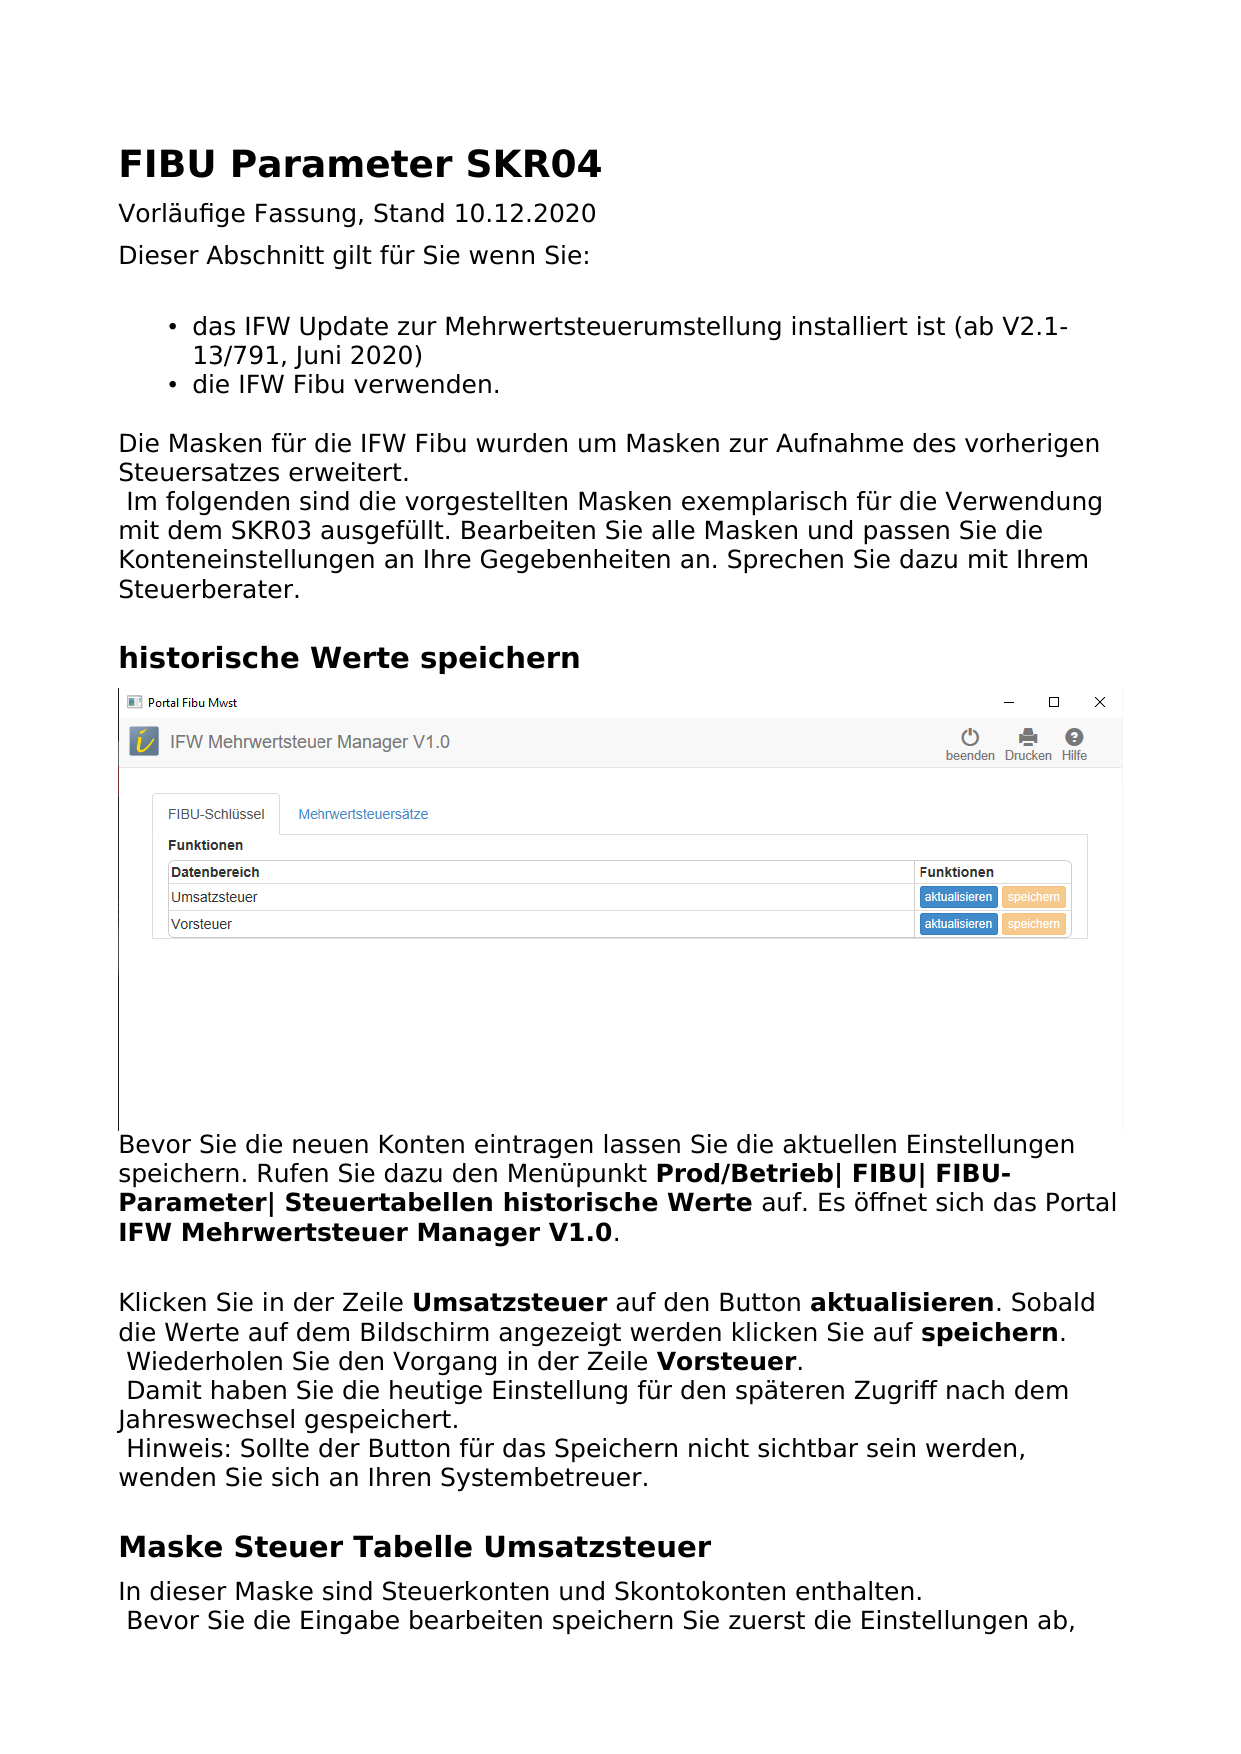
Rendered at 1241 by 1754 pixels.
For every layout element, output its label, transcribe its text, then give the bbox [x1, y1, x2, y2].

list die IFW Fibu verwenden. [177, 370, 1122, 399]
list das IFW Update zur Mehrwertsteuerumstellung installiert ist (ab V2.1-13/791, Juni 2020) [177, 312, 1122, 370]
text Klicken Sie in der Zeile Umsatzsteuer auf den Button aktualisieren. Sobald die Werte auf dem Bildschirm angezeigt werden klicken Sie auf speichern. Wiederholen Sie den Vorgang in der Zeile Vorsteuer. Damit haben Sie die heutige Einstellung für den späteren Zugriff nach dem Jahreswechsel gespeichert. Hinweis: Sollte der Button für das Speichern nicht sichtbar sein werden, wenden Sie sich an Ihren Systembetreuer. [118, 1289, 1122, 1493]
text Vorläufige Fassung, Stand 10.12.2020 [118, 199, 1122, 228]
text Die Masken für die IFW Fibu wurden um Masken zur Aufnahme des vorherigen Steuersatzes erweitert. Im folgenden sind die vorgestellten Masken exemplarisch für die Verwendung mit dem SKR03 ausgefüllt. Bearbeiten Sie alle Masken und passen Sie die Konteneinstellungen an Ihre Gegebenheiten an. Sprechen Sie dazu mit Ihrem Steuerberater. [118, 429, 1122, 604]
text In dieser Maske sind Steuerkonten und Skontokonten enthalten. Bevor Sie die Eingabe bearbeiten speichern Sie zuerst die Einstellungen ab, [118, 1577, 1122, 1635]
subtitle Maske Steuer Tabelle Umsatzsteuer [118, 1530, 1122, 1564]
picture [118, 688, 1123, 1131]
subtitle historische Werte speichern [118, 642, 1122, 676]
text Bevor Sie die neuen Konten eintragen lassen Sie die aktuellen Einstellungen speichern. Rufen Sie dazu den Menüpunkt Prod/Betrieb| FIBU| FIBU-Parameter| Steuertabellen historische Werte auf. Es öffnet sich das Portal IFW Mehrwertsteuer Manager V1.0. [118, 1131, 1122, 1276]
text Dieser Abschnitt gilt für Sie wenn Sie: [118, 241, 1122, 270]
subtitle FIBU Parameter SKR04 [118, 143, 1122, 187]
